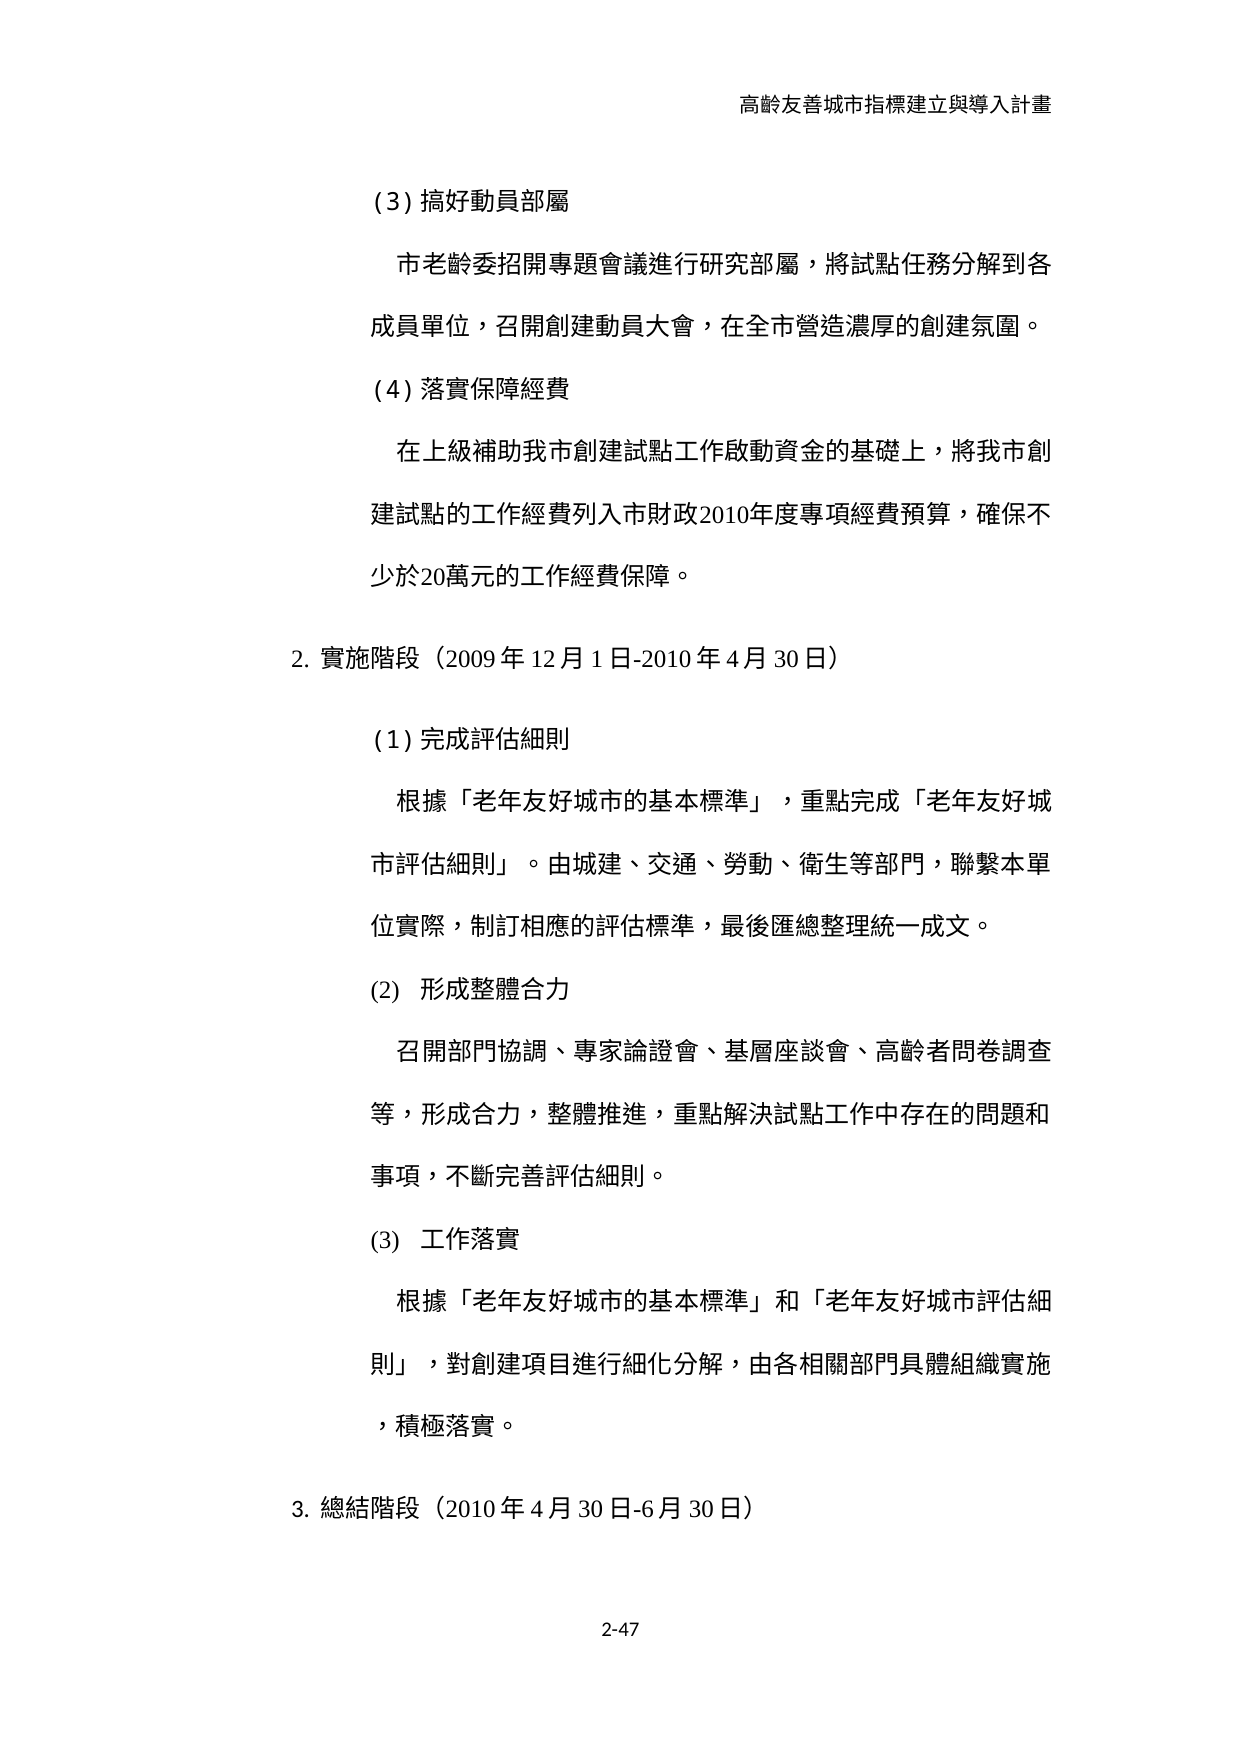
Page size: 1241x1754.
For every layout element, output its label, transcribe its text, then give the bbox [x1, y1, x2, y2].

list 落實保障經費 [370, 346, 1053, 408]
text 根據「老年友好城市的基本標準」和「老年友好城市評估細則」，對創建項目進行細化分解，由各相關部門具體組織實施，積極落實。 [370, 1258, 1053, 1446]
text 召開部門協調、專家論證會、基層座談會、高齡者問卷調查等，形成合力，整體推進，重點解決試點工作中存在的問題和事項，不斷完善評估細則。 [370, 1008, 1053, 1196]
text 根據「老年友好城市的基本標準」，重點完成「老年友好城市評估細則」。由城建、交通、勞動、衛生等部門，聯繫本單位實際，制訂相應的評估標準，最後匯總整理統一成文。 [370, 758, 1053, 946]
list 完成評估細則 [370, 696, 1053, 758]
text 市老齡委招開專題會議進行研究部屬，將試點任務分解到各成員單位，召開創建動員大會，在全市營造濃厚的創建氛圍。 [370, 221, 1053, 346]
list 總結階段（2010年4月30日-6月30日） [291, 1464, 1053, 1527]
list 形成整體合力 [370, 946, 1053, 1008]
list 搞好動員部屬 [370, 158, 1053, 221]
list 實施階段（2009年12月1日-2010年4月30日） [291, 614, 1053, 677]
text 在上級補助我市創建試點工作啟動資金的基礎上，將我市創建試點的工作經費列入市財政2010年度專項經費預算，確保不少於20萬元的工作經費保障。 [370, 408, 1053, 596]
list 工作落實 [370, 1196, 1053, 1258]
